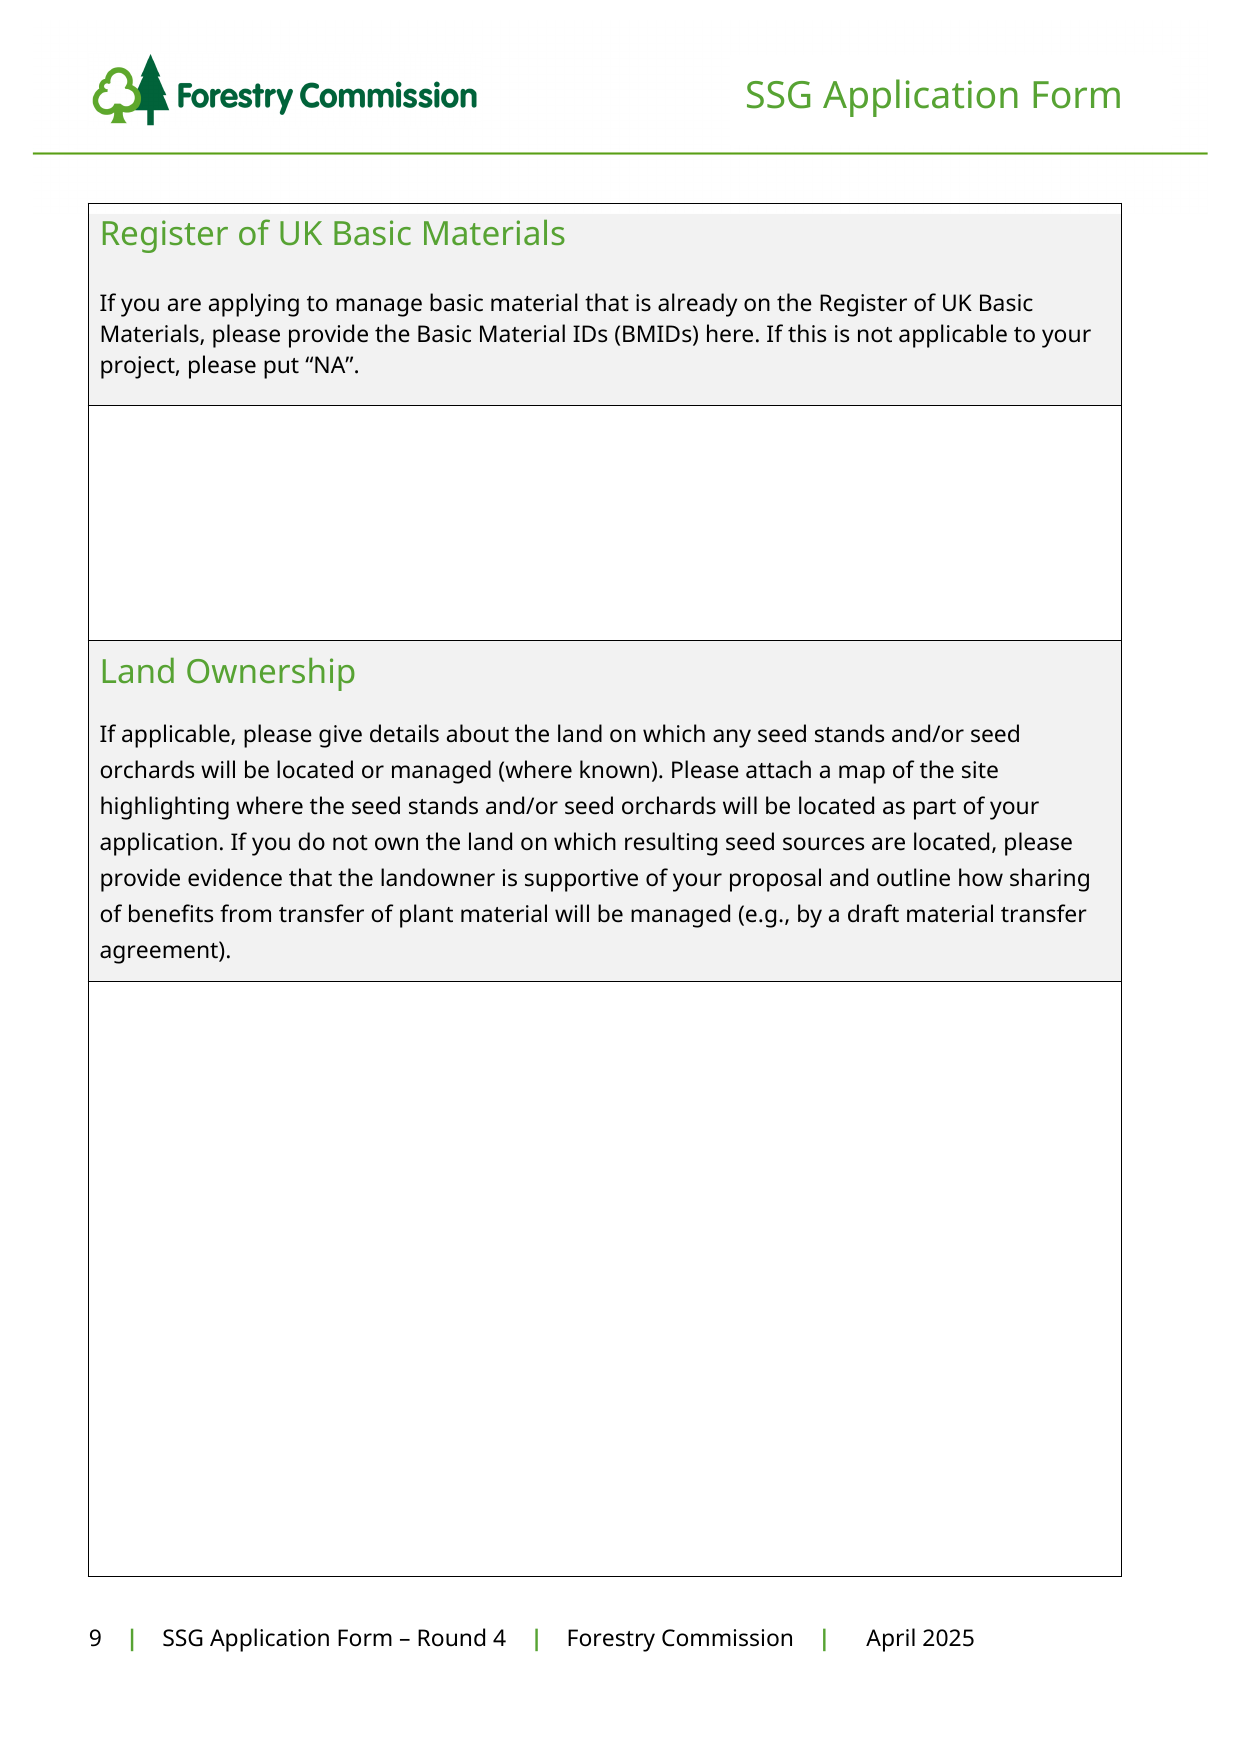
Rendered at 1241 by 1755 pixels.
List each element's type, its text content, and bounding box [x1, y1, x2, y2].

table_header Register of UK Basic Materials If you are applying to manage basic material that is already on the Register of UK Basic Materials, please provide the Basic Material IDs (BMIDs) here. If this is not applicable to your project, please put “NA”. [89, 214, 1121, 405]
table_cell [89, 406, 1121, 640]
table_cell [89, 982, 1121, 1576]
table_cell Land Ownership If applicable, please give details about the land on which any seed stands and/or seed orchards will be located or managed (where known). Please attach a map of the site highlighting where the seed stands and/or seed orchards will be located as part of your application. If you do not own the land on which resulting seed sources are located, please provide evidence that the landowner is supportive of your proposal and outline how sharing of benefits from transfer of plant material will be managed (e.g., by a draft material transfer agreement). [89, 641, 1121, 981]
